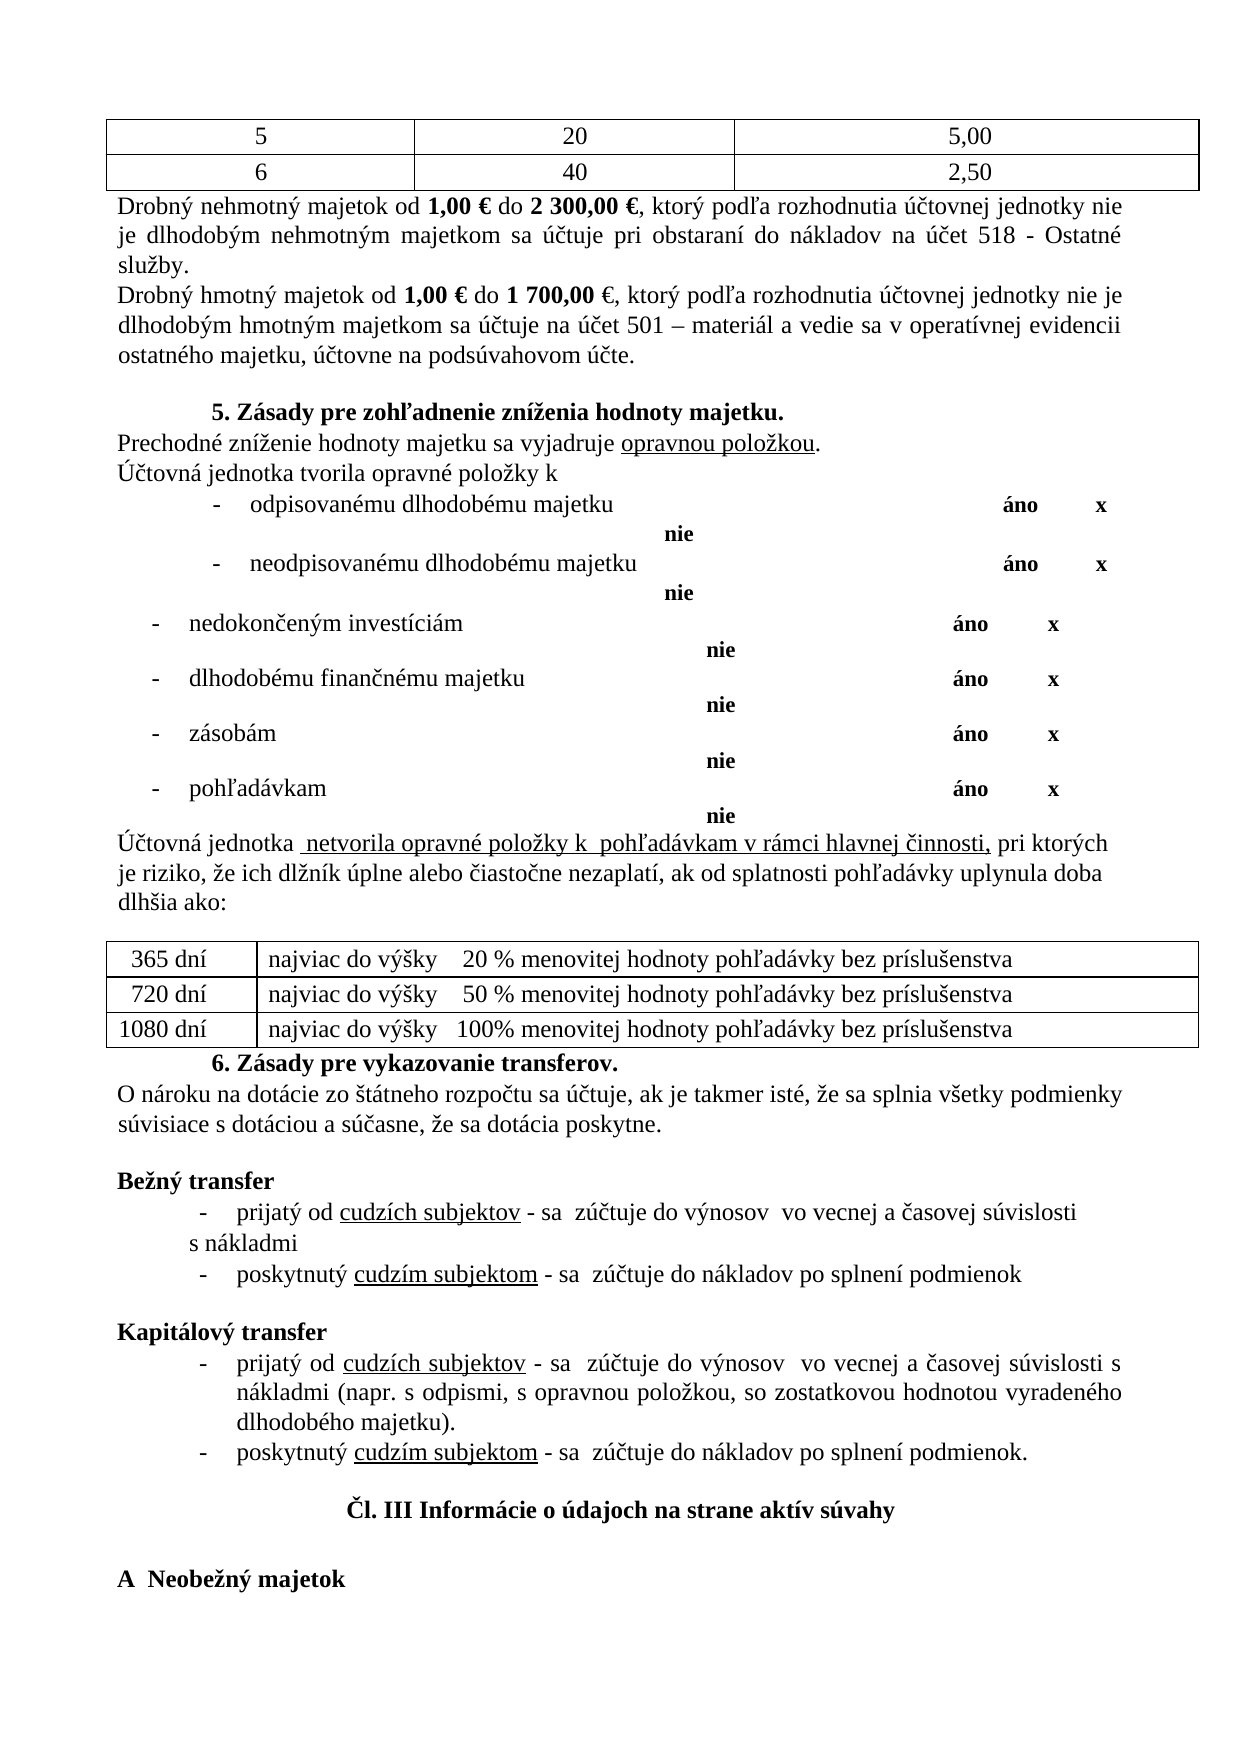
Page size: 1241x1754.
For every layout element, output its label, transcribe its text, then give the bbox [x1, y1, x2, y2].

table_cell - [140, 773, 178, 828]
table_cell áno x nie [695, 773, 1071, 828]
text Prechodné zníženie hodnoty majetku sa vyjadruje opravnou položkou. [117, 428, 1123, 457]
list prijatý od cudzích subjektov - sa zúčtuje do výnosov vo vecnej a časovej súvislosti s nákladmi (napr. s odpismi, s opravnou položkou, so zostatkovou hodnotou vyradeného dlhodobého majetku). [199, 1348, 1123, 1436]
table_header - [140, 608, 178, 663]
list odpisovanému dlhodobému majetku áno x nie [199, 489, 1121, 546]
list poskytnutý cudzím subjektom - sa zúčtuje do nákladov po splnení podmienok [199, 1259, 1123, 1288]
table_cell zásobám [178, 718, 695, 773]
subtitle Čl. III Informácie o údajoch na strane aktív súvahy [118, 1495, 1123, 1524]
table_cell najviac do výšky 50 % menovitej hodnoty pohľadávky bez príslušenstva [258, 978, 1198, 1012]
table_cell áno x nie [695, 663, 1071, 718]
list prijatý od cudzích subjektov - sa zúčtuje do výnosov vo vecnej a časovej súvislosti [199, 1197, 1123, 1226]
text A Neobežný majetok [117, 1564, 1123, 1593]
list Zásady pre zohľadnenie zníženia hodnoty majetku. [211, 397, 1123, 426]
text Účtovná jednotka tvorila opravné položky k [117, 458, 1123, 487]
text Drobný nehmotný majetok od 1,00 € do 2 300,00 €, ktorý podľa rozhodnutia účtovnej jednotky nie je dlhodobým nehmotným majetkom sa účtuje pri obstaraní do nákladov na účet 518 - Ostatné služby. [117, 191, 1123, 279]
text Drobný hmotný majetok od 1,00 € do 1 700,00 €, ktorý podľa rozhodnutia účtovnej jednotky nie je dlhodobým hmotným majetkom sa účtuje na účet 501 – materiál a vedie sa v operatívnej evidencii ostatného majetku, účtovne na podsúvahovom účte. [117, 281, 1123, 368]
table_cell áno x nie [695, 718, 1071, 773]
table_cell 1080 dní [107, 1013, 256, 1047]
table_cell pohľadávkam [178, 773, 695, 828]
table_cell 5 [107, 120, 414, 154]
table_cell - [140, 663, 178, 718]
table_cell 40 [415, 155, 734, 190]
table_header najviac do výšky 20 % menovitej hodnoty pohľadávky bez príslušenstva [258, 942, 1198, 976]
text s nákladmi [189, 1228, 1123, 1257]
text Účtovná jednotka netvorila opravné položky k pohľadávkam v rámci hlavnej činnosti, pri ktorých je riziko, že ich dlžník úplne alebo čiastočne nezaplatí, ak od splatnosti pohľadávky uplynula doba dlhšia ako: [117, 828, 1123, 916]
table_cell 2,50 [735, 155, 1198, 190]
table_header áno x nie [695, 608, 1071, 663]
text O nároku na dotácie zo štátneho rozpočtu sa účtuje, ak je takmer isté, že sa splnia všetky podmienky súvisiace s dotáciou a súčasne, že sa dotácia poskytne. [117, 1079, 1123, 1138]
table_cell dlhodobému finančnému majetku [178, 663, 695, 718]
text Kapitálový transfer [117, 1317, 1123, 1345]
list poskytnutý cudzím subjektom - sa zúčtuje do nákladov po splnení podmienok. [199, 1437, 1123, 1466]
table_cell - [140, 718, 178, 773]
table_header 365 dní [107, 942, 256, 976]
table_cell 20 [415, 120, 734, 154]
table_header nedokončeným investíciám [178, 608, 695, 663]
list Zásady pre vykazovanie transferov. [211, 1048, 1123, 1077]
table_cell 6 [107, 155, 414, 190]
list neodpisovanému dlhodobému majetku áno x nie [199, 548, 1121, 606]
table_cell najviac do výšky 100% menovitej hodnoty pohľadávky bez príslušenstva [258, 1013, 1198, 1047]
text Bežný transfer [117, 1166, 1123, 1195]
table_cell 720 dní [107, 978, 256, 1012]
table_cell 5,00 [735, 120, 1198, 154]
